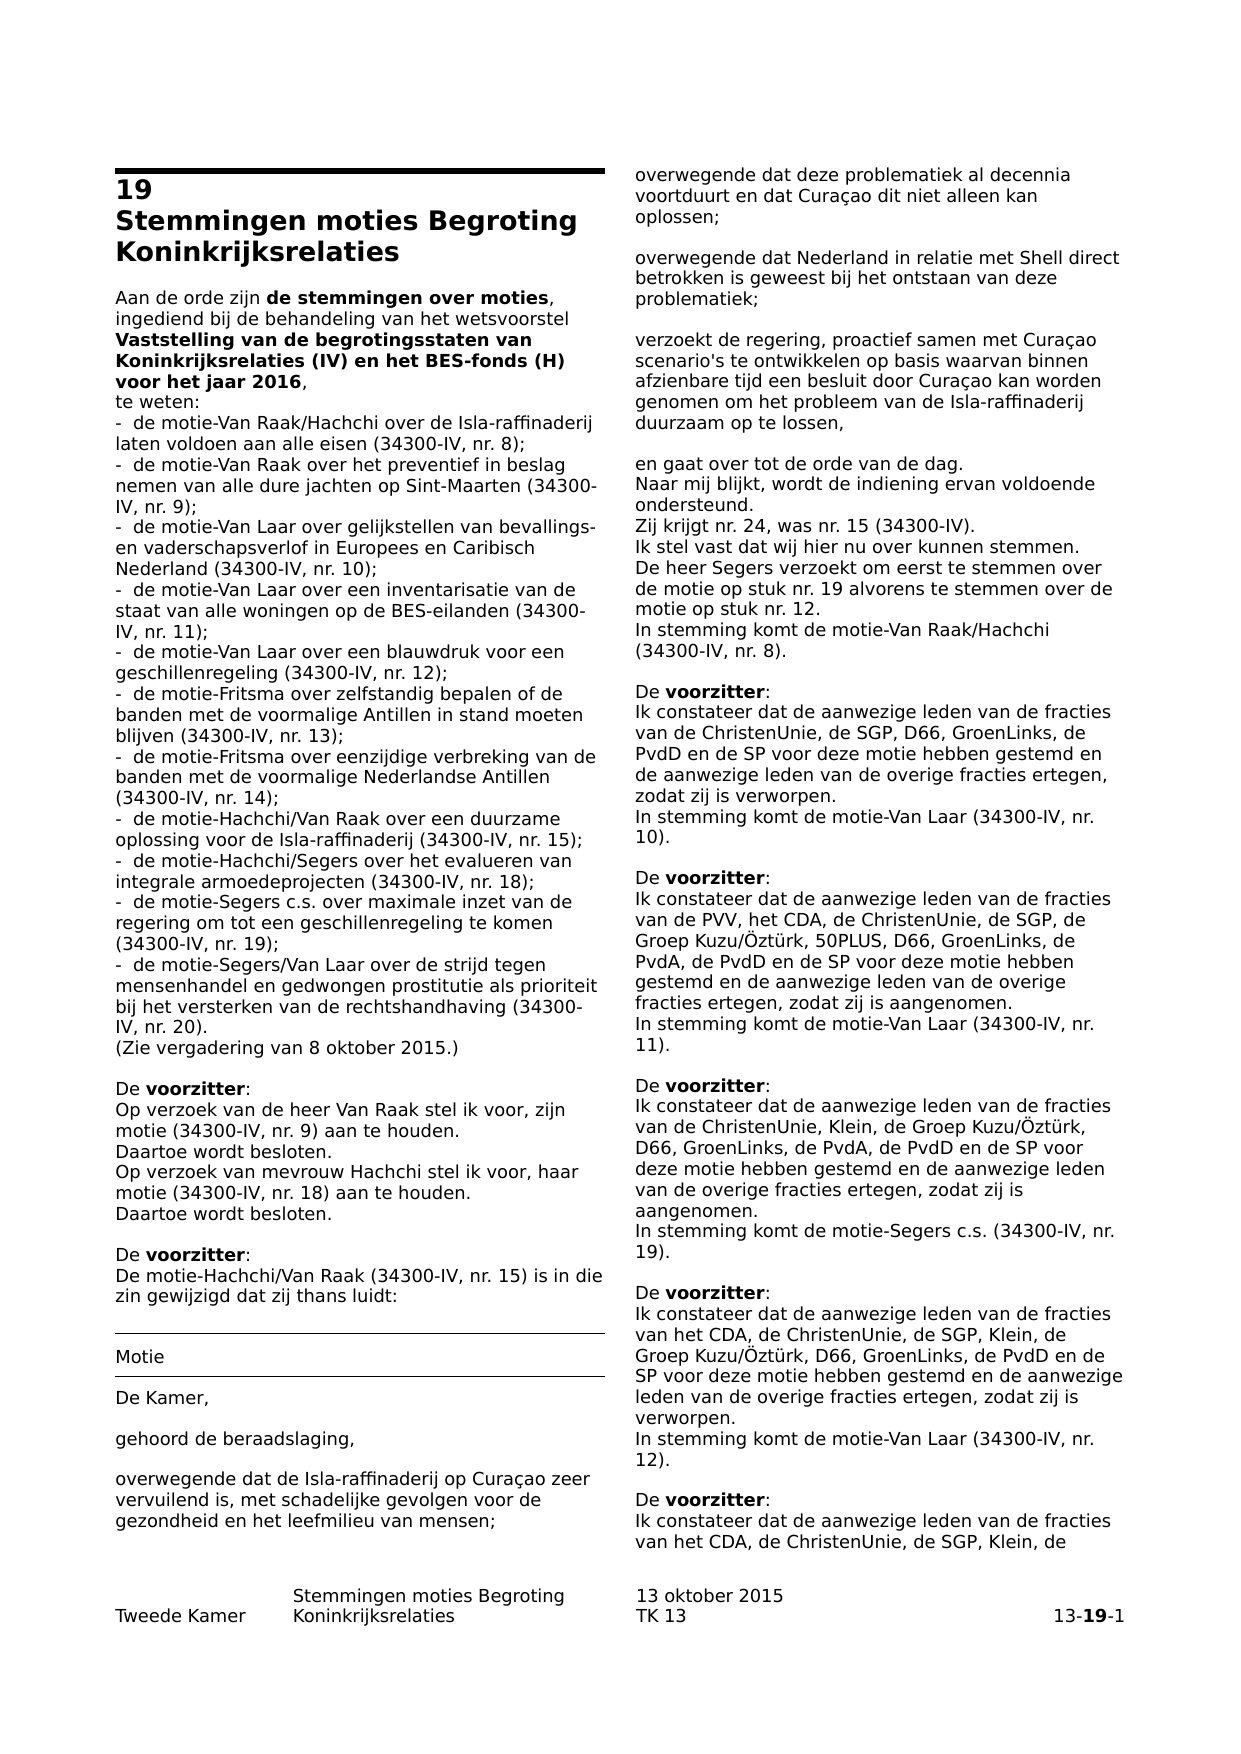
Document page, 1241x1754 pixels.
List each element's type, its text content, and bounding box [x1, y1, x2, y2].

text De heer Segers verzoekt om eerst te stemmen over de motie op stuk nr. 19 alvorens te stemmen over de motie op stuk nr. 12. [635, 557, 1125, 620]
text Op verzoek van de heer Van Raak stel ik voor, zijn motie (34300-IV, nr. 9) aan te houden. [115, 1100, 605, 1141]
list de motie-Van Laar over een blauwdruk voor een geschillenregeling (34300-IV, nr. 12); [115, 642, 605, 684]
text overwegende dat Nederland in relatie met Shell direct betrokken is geweest bij het ontstaan van deze problematiek; [635, 247, 1125, 310]
text Motie [115, 1347, 605, 1368]
text Ik constateer dat de aanwezige leden van de fracties van het CDA, de ChristenUnie, de SGP, Klein, de Groep Kuzu/Öztürk, D66, GroenLinks, de PvdD en de SP voor deze motie hebben gestemd en de aanwezige leden van de overige fracties ertegen, zodat zij is verworpen. [635, 1304, 1125, 1429]
text Daartoe wordt besloten. [115, 1204, 605, 1225]
text De voorzitter: [635, 1490, 1125, 1511]
text De motie-Hachchi/Van Raak (34300-IV, nr. 15) is in die zin gewijzigd dat zij thans luidt: [115, 1265, 605, 1307]
text gehoord de beraadslaging, [115, 1428, 605, 1449]
text De voorzitter: [115, 1079, 605, 1100]
list de motie-Fritsma over zelfstandig bepalen of de banden met de voormalige Antillen in stand moeten blijven (34300-IV, nr. 13); [115, 684, 605, 746]
list de motie-Hachchi/Van Raak over een duurzame oplossing voor de Isla-raffinaderij (34300-IV, nr. 15); [115, 809, 605, 851]
text In stemming komt de motie-Van Laar (34300-IV, nr. 11). [635, 1014, 1125, 1056]
text Daartoe wordt besloten. [115, 1141, 605, 1162]
text De voorzitter: [635, 682, 1125, 702]
list de motie-Van Laar over gelijkstellen van bevallings- en vaderschapsverlof in Europees en Caribisch Nederland (34300-IV, nr. 10); [115, 517, 605, 580]
text Aan de orde zijn de stemmingen over moties, ingediend bij de behandeling van het wetsvoorstel Vaststelling van de begrotingsstaten van Koninkrijksrelaties (IV) en het BES-fonds (H) voor het jaar 2016, [115, 288, 605, 392]
list de motie-Hachchi/Segers over het evalueren van integrale armoedeprojecten (34300-IV, nr. 18); [115, 851, 605, 892]
text De Kamer, [115, 1388, 605, 1408]
text De voorzitter: [115, 1245, 605, 1265]
list de motie-Van Raak over het preventief in beslag nemen van alle dure jachten op Sint-Maarten (34300-IV, nr. 9); [115, 455, 605, 517]
text In stemming komt de motie-Segers c.s. (34300-IV, nr. 19). [635, 1221, 1125, 1263]
text overwegende dat de Isla-raffinaderij op Curaçao zeer vervuilend is, met schadelijke gevolgen voor de gezondheid en het leefmilieu van mensen; [115, 1469, 605, 1531]
text overwegende dat deze problematiek al decennia voortduurt en dat Curaçao dit niet alleen kan oplossen; [635, 165, 1125, 227]
text Ik constateer dat de aanwezige leden van de fracties van de ChristenUnie, de SGP, D66, GroenLinks, de PvdD en de SP voor deze motie hebben gestemd en de aanwezige leden van de overige fracties ertegen, zodat zij is verworpen. [635, 702, 1125, 806]
text De voorzitter: [635, 868, 1125, 889]
text Ik stel vast dat wij hier nu over kunnen stemmen. [635, 537, 1125, 557]
list de motie-Van Raak/Hachchi over de Isla-raffinaderij laten voldoen aan alle eisen (34300-IV, nr. 8); [115, 413, 605, 455]
list de motie-Segers/Van Laar over de strijd tegen mensenhandel en gedwongen prostitutie als prioriteit bij het versterken van de rechtshandhaving (34300-IV, nr. 20). [115, 955, 605, 1038]
text en gaat over tot de orde van de dag. [635, 453, 1125, 474]
list de motie-Fritsma over eenzijdige verbreking van de banden met de voormalige Nederlandse Antillen (34300-IV, nr. 14); [115, 746, 605, 809]
text verzoekt de regering, proactief samen met Curaçao scenario's te ontwikkelen op basis waarvan binnen afzienbare tijd een besluit door Curaçao kan worden genomen om het probleem van de Isla-raffinaderij duurzaam op te lossen, [635, 330, 1125, 433]
text te weten: [115, 392, 605, 413]
title 19 Stemmingen moties Begroting Koninkrijksrelaties [115, 174, 605, 268]
text Ik constateer dat de aanwezige leden van de fracties van de ChristenUnie, Klein, de Groep Kuzu/Öztürk, D66, GroenLinks, de PvdA, de PvdD en de SP voor deze motie hebben gestemd en de aanwezige leden van de overige fracties ertegen, zodat zij is aangenomen. [635, 1096, 1125, 1221]
text In stemming komt de motie-Van Laar (34300-IV, nr. 10). [635, 806, 1125, 848]
text In stemming komt de motie-Van Raak/Hachchi (34300-IV, nr. 8). [635, 620, 1125, 662]
text De voorzitter: [635, 1076, 1125, 1096]
text Op verzoek van mevrouw Hachchi stel ik voor, haar motie (34300-IV, nr. 18) aan te houden. [115, 1162, 605, 1204]
list de motie-Van Laar over een inventarisatie van de staat van alle woningen op de BES-eilanden (34300-IV, nr. 11); [115, 580, 605, 642]
list de motie-Segers c.s. over maximale inzet van de regering om tot een geschillenregeling te komen (34300-IV, nr. 19); [115, 892, 605, 955]
text Ik constateer dat de aanwezige leden van de fracties van de PVV, het CDA, de ChristenUnie, de SGP, de Groep Kuzu/Öztürk, 50PLUS, D66, GroenLinks, de PvdA, de PvdD en de SP voor deze motie hebben gestemd en de aanwezige leden van de overige fracties ertegen, zodat zij is aangenomen. [635, 889, 1125, 1014]
text De voorzitter: [635, 1283, 1125, 1304]
text In stemming komt de motie-Van Laar (34300-IV, nr. 12). [635, 1429, 1125, 1470]
text Naar mij blijkt, wordt de indiening ervan voldoende ondersteund. [635, 474, 1125, 516]
text Ik constateer dat de aanwezige leden van de fracties van het CDA, de ChristenUnie, de SGP, Klein, de [635, 1511, 1125, 1553]
text Zij krijgt nr. 24, was nr. 15 (34300-IV). [635, 516, 1125, 537]
text (Zie vergadering van 8 oktober 2015.) [115, 1038, 605, 1059]
